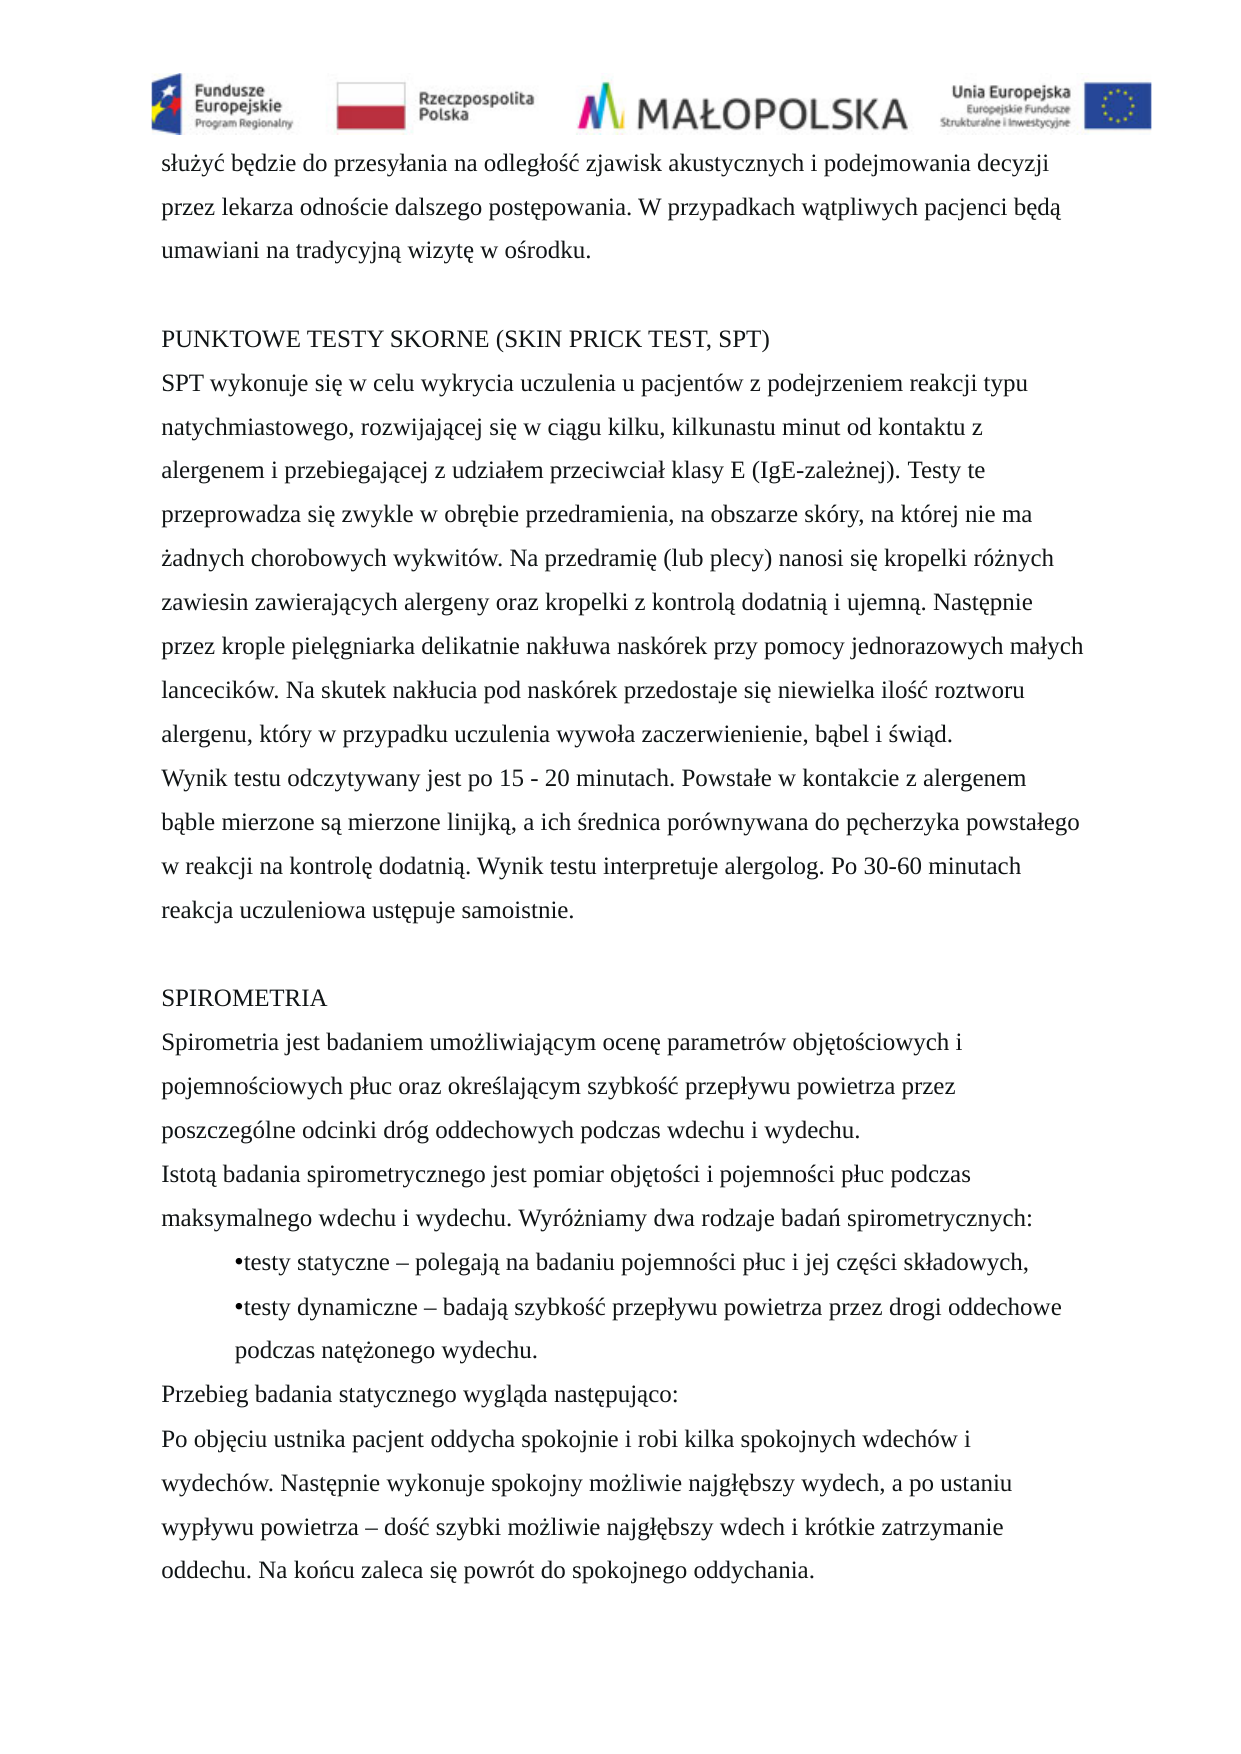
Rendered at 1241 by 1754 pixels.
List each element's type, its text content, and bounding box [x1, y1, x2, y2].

picture [151, 73, 1152, 135]
text SPT wykonuje się w celu wykrycia uczulenia u pacjentów z podejrzeniem reakcji typu natychmiastowego, rozwijającej się w ciągu kilku, kilkunastu minut od kontaktu z alergenem i przebiegającej z udziałem przeciwciał klasy E (IgE-zależnej). Testy te przeprowadza się zwykle w obrębie przedramienia, na obszarze skóry, na której nie ma żadnych chorobowych wykwitów. Na przedramię (lub plecy) nanosi się kropelki różnych zawiesin zawierających alergeny oraz kropelki z kontrolą dodatnią i ujemną. Następnie przez krople pielęgniarka delikatnie nakłuwa naskórek przy pomocy jednorazowych małych lancecików. Na skutek nakłucia pod naskórek przedostaje się niewielka ilość roztworu alergenu, który w przypadku uczulenia wywoła zaczerwienienie, bąbel i świąd. [161, 368, 1084, 748]
text służyć będzie do przesyłania na odległość zjawisk akustycznych i podejmowania decyzji przez lekarza odnoście dalszego postępowania. W przypadkach wątpliwych pacjenci będą umawiani na tradycyjną wizytę w ośrodku. [161, 148, 1084, 264]
text PUNKTOWE TESTY SKORNE (SKIN PRICK TEST, SPT) [161, 324, 1084, 352]
text Spirometria jest badaniem umożliwiającym ocenę parametrów objętościowych i pojemnościowych płuc oraz określającym szybkość przepływu powietrza przez poszczególne odcinki dróg oddechowych podczas wdechu i wydechu. [161, 1027, 1084, 1144]
text SPIROMETRIA [161, 983, 1084, 1012]
text Przebieg badania statycznego wygląda następująco: [161, 1379, 1084, 1408]
list testy statyczne – polegają na badaniu pojemności płuc i jej części składowych, [161, 1247, 1084, 1276]
text Istotą badania spirometrycznego jest pomiar objętości i pojemności płuc podczas maksymalnego wdechu i wydechu. Wyróżniamy dwa rodzaje badań spirometrycznych: [161, 1159, 1084, 1232]
text Wynik testu odczytywany jest po 15 - 20 minutach. Powstałe w kontakcie z alergenem bąble mierzone są mierzone linijką, a ich średnica porównywana do pęcherzyka powstałego w reakcji na kontrolę dodatnią. Wynik testu interpretuje alergolog. Po 30-60 minutach reakcja uczuleniowa ustępuje samoistnie. [161, 763, 1084, 924]
text Po objęciu ustnika pacjent oddycha spokojnie i robi kilka spokojnych wdechów i wydechów. Następnie wykonuje spokojny możliwie najgłębszy wydech, a po ustaniu wypływu powietrza – dość szybki możliwie najgłębszy wdech i krótkie zatrzymanie oddechu. Na końcu zaleca się powrót do spokojnego oddychania. [161, 1424, 1084, 1584]
list testy dynamiczne – badają szybkość przepływu powietrza przez drogi oddechowe podczas natężonego wydechu. [161, 1292, 1084, 1364]
